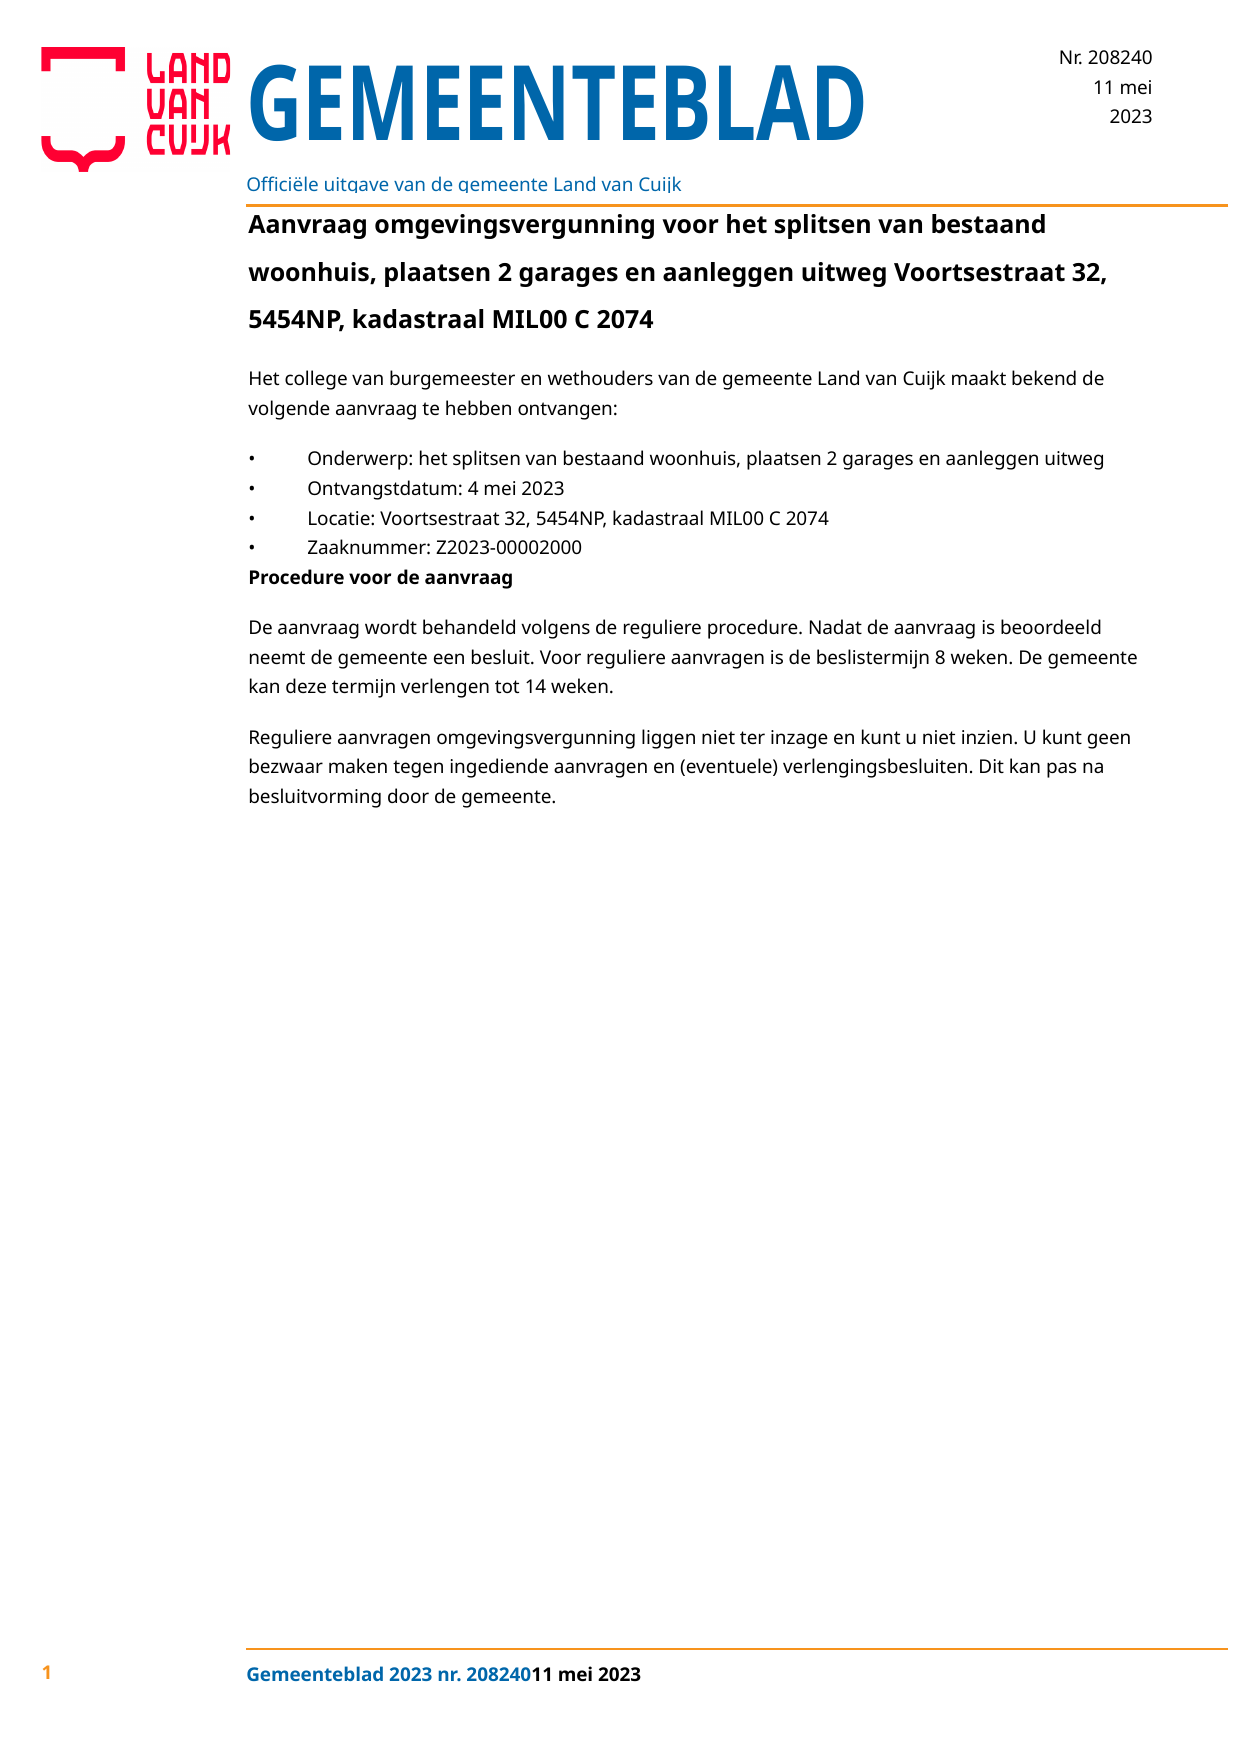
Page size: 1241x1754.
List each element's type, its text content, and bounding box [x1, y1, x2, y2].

list Onderwerp: het splitsen van bestaand woonhuis, plaatsen 2 garages en aanleggen uitweg [248, 446, 1152, 471]
list Zaaknummer: Z2023-00002000 [248, 534, 1152, 560]
list Locatie: Voortsestraat 32, 5454NP, kadastraal MIL00 C 2074 [248, 505, 1152, 530]
text Procedure voor de aanvraag [248, 564, 1152, 589]
picture [41, 47, 231, 172]
text Reguliere aanvragen omgevingsvergunning liggen niet ter inzage en kunt u niet inzien. U kunt geen bezwaar maken tegen ingediende aanvragen en (eventuele) verlengingsbesluiten. Dit kan pas na besluitvorming door de gemeente. [248, 724, 1152, 809]
text Het college van burgemeester en wethouders van de gemeente Land van Cuijk maakt bekend de volgende aanvraag te hebben ontvangen: [248, 366, 1152, 421]
text De aanvraag wordt behandeld volgens de reguliere procedure. Nadat de aanvraag is beoordeeld neemt de gemeente een besluit. Voor reguliere aanvragen is de beslistermijn 8 weken. De gemeente kan deze termijn verlengen tot 14 weken. [248, 614, 1152, 699]
list Ontvangstdatum: 4 mei 2023 [248, 475, 1152, 501]
text Aanvraag omgevingsvergunning voor het splitsen van bestaand woonhuis, plaatsen 2 garages en aanleggen uitweg Voortsestraat 32, 5454NP, kadastraal MIL00 C 2074 [248, 207, 1152, 336]
